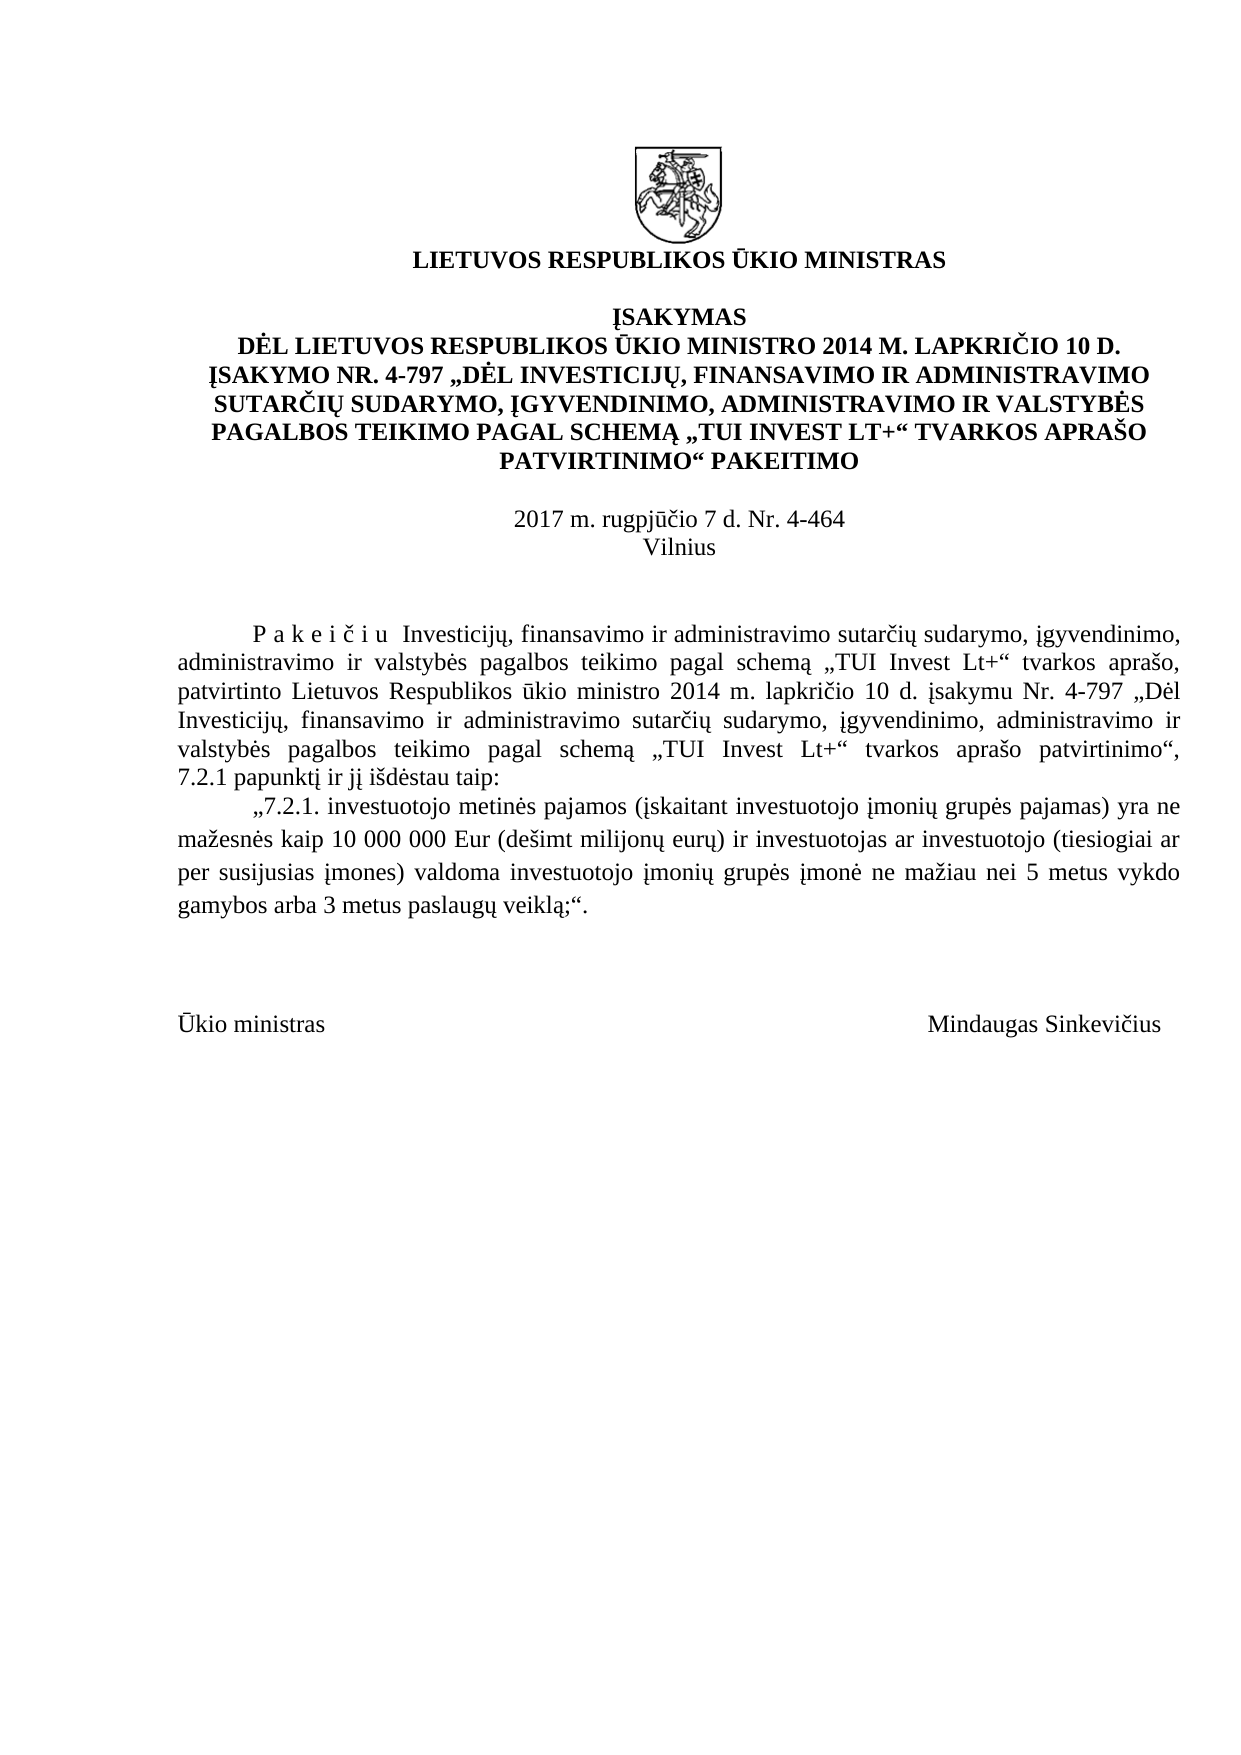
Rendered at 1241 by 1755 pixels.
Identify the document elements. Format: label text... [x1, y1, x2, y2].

text „7.2.1. investuotojo metinės pajamos (įskaitant investuotojo įmonių grupės pajamas) yra ne mažesnės kaip 10 000 000 Eur (dešimt milijonų eurų) ir investuotojas ar investuotojo (tiesiogiai ar per susijusias įmones) valdoma investuotojo įmonių grupės įmonė ne mažiau nei 5 metus vykdo gamybos arba 3 metus paslaugų veiklą;“. [177, 791, 1181, 919]
text Vilnius [177, 532, 1181, 561]
text įsakymas [177, 302, 1181, 331]
text LIETUVOS RESPUBLIKOS ŪKIO MINISTRAS [177, 245, 1181, 274]
text DĖL LIETUVOS RESPUBLIKOS ŪKIO MINISTRO 2014 M. LAPKRIČIO 10 D. ĮSAKYMO nR. 4-797 „dĖL INVESTICIJŲ, FINANSAVIMO IR ADMINISTRAVIMO SUTARČIŲ SUDARYMO, ĮGYVENDINIMO, ADMINISTRAVIMO IR VALSTYBĖS PAGALBOS TEIKIMO pagal schemą „TUI INVEST LT+“ tvarkos aprašo [177, 331, 1181, 446]
text patvirtinimo“ PAKEITIMO [177, 446, 1181, 475]
text P a k e i č i u Investicijų, finansavimo ir administravimo sutarčių sudarymo, įgyvendinimo, administravimo ir valstybės pagalbos teikimo pagal schemą „TUI Invest Lt+“ tvarkos aprašo, patvirtinto Lietuvos Respublikos ūkio ministro 2014 m. lapkričio 10 d. įsakymu Nr. 4-797 „Dėl Investicijų, finansavimo ir administravimo sutarčių sudarymo, įgyvendinimo, administravimo ir valstybės pagalbos teikimo pagal schemą „TUI Invest Lt+“ tvarkos aprašo patvirtinimo“, 7.2.1 papunktį ir jį išdėstau taip: [177, 619, 1181, 791]
text 2017 m. rugpjūčio 7 d. Nr. 4-464 [177, 504, 1181, 532]
text Ūkio ministras Mindaugas Sinkevičius [177, 1009, 1181, 1038]
